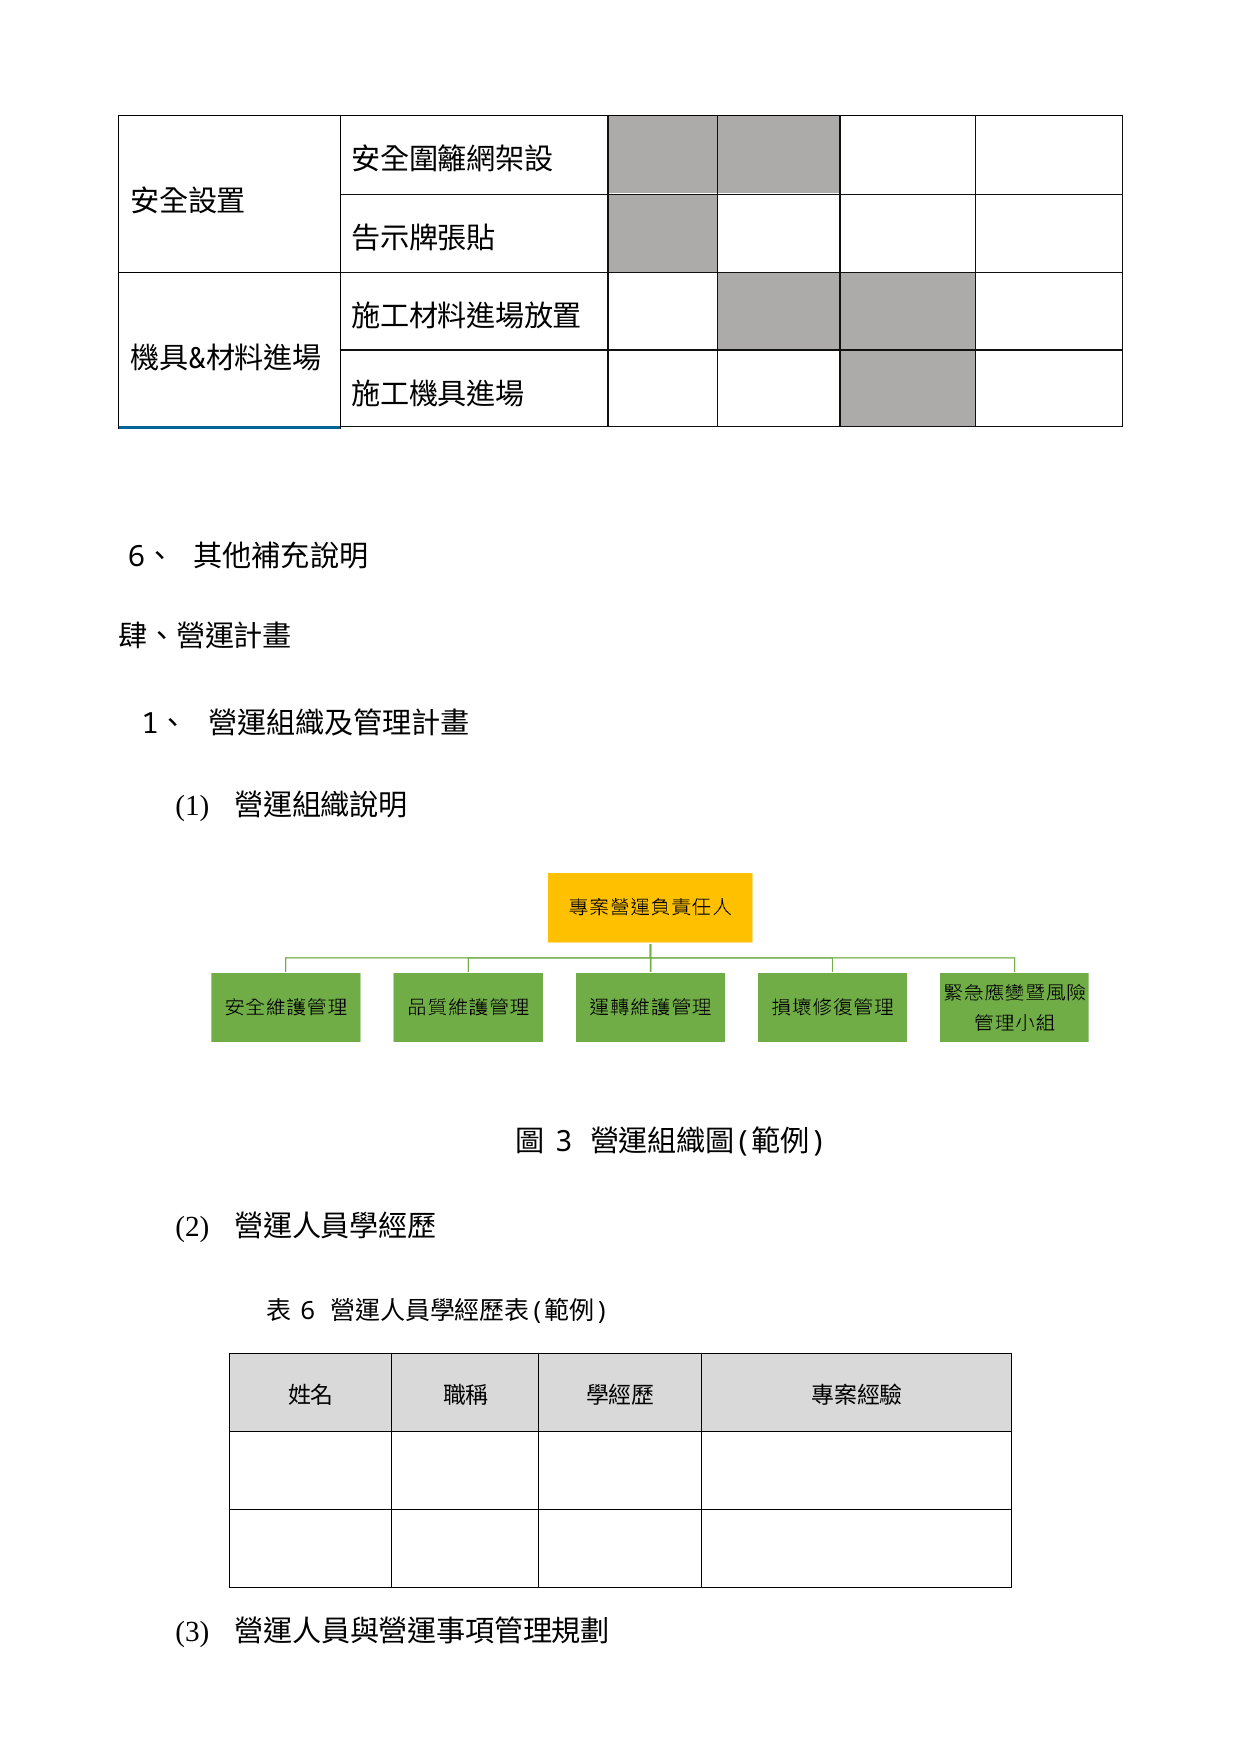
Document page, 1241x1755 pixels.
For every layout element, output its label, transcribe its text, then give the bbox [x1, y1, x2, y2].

table_cell [976, 273, 1122, 349]
table_cell [841, 351, 975, 426]
table_header 安全設置 [119, 116, 340, 272]
table_cell [609, 195, 717, 272]
table_cell [609, 351, 717, 426]
table_header [718, 116, 839, 193]
table_cell [392, 1510, 538, 1587]
text 1、 營運組織及管理計畫 [141, 699, 1163, 742]
table_cell [841, 273, 975, 349]
table_header 姓名 [230, 1354, 391, 1431]
table_cell [841, 195, 975, 272]
table_header [841, 116, 975, 193]
table_cell 機具&材料進場 [119, 273, 340, 426]
table_header 職稱 [392, 1354, 538, 1431]
table_cell [539, 1432, 701, 1509]
table_cell 施工機具進場 [341, 351, 607, 426]
table_header 專案經驗 [702, 1354, 1011, 1431]
table_cell [539, 1510, 701, 1587]
table_cell [230, 1510, 391, 1587]
table_cell [702, 1432, 1011, 1509]
table_cell [718, 195, 839, 272]
list 營運人員學經歷 [175, 1202, 1163, 1245]
table_cell [392, 1432, 538, 1509]
list 營運人員與營運事項管理規劃 [175, 1607, 1163, 1650]
table_cell [230, 1432, 391, 1509]
table_header [976, 116, 1122, 193]
table_header 安全圍籬網架設 [341, 116, 607, 193]
text 6、 其他補充說明 肆、營運計畫 [118, 532, 376, 655]
text 圖 3 營運組織圖(範例) [515, 1117, 1163, 1159]
table_header 學經歷 [539, 1354, 701, 1431]
table_cell [976, 195, 1122, 272]
table_cell 施工材料進場放置 [341, 273, 607, 349]
table_cell [609, 273, 717, 349]
table_cell [702, 1510, 1011, 1587]
table_header [609, 116, 717, 193]
text 表 6 營運人員學經歷表(範例) [266, 1291, 1163, 1327]
table_cell [976, 351, 1122, 426]
table_cell [718, 351, 839, 426]
list 營運組織說明 [175, 781, 1163, 824]
table_cell 告示牌張貼 [341, 195, 607, 272]
table_cell [718, 273, 839, 349]
